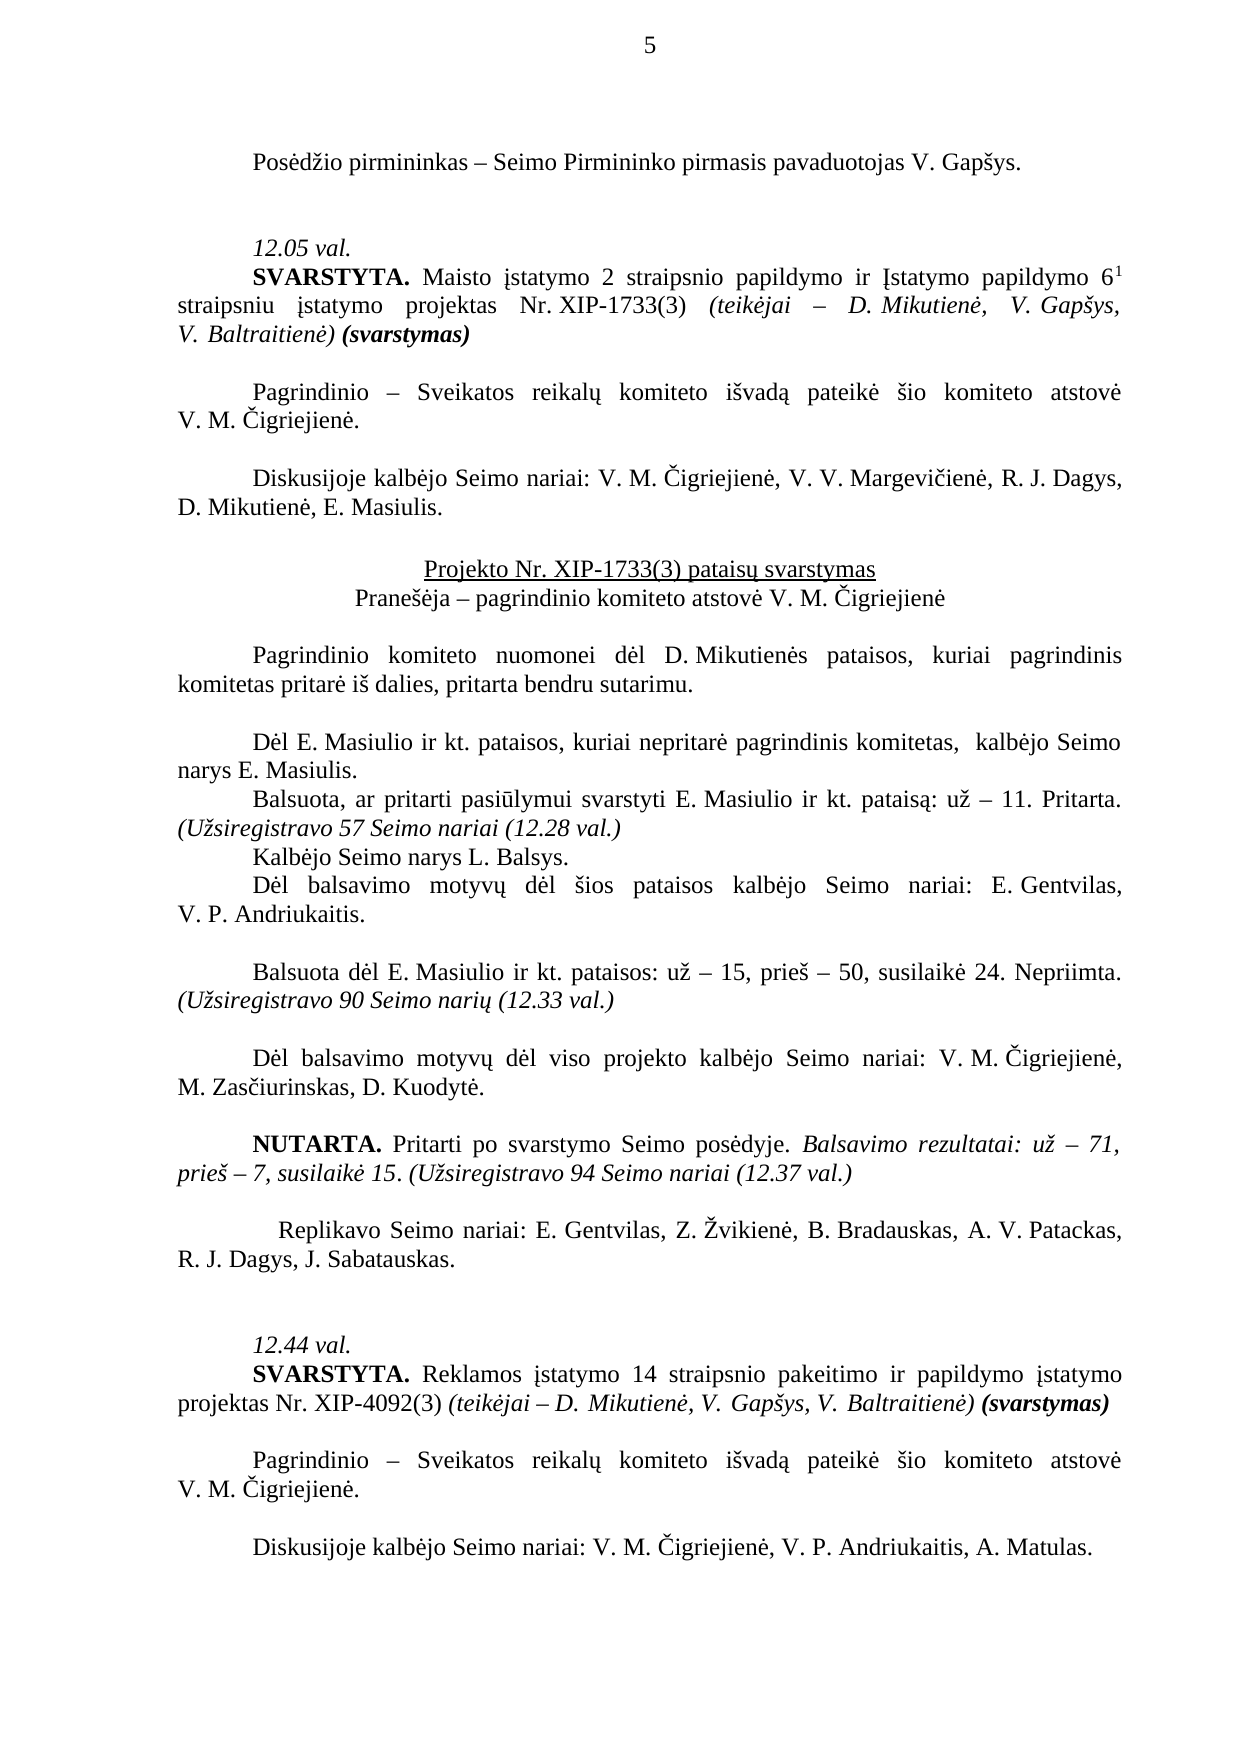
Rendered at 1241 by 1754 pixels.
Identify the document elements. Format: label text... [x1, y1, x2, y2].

text SVARSTYTA. Maisto įstatymo 2 straipsnio papildymo ir Įstatymo papildymo 61 straipsniu įstatymo projektas Nr. XIP-1733(3) (teikėjai – D. Mikutienė, V. Gapšys, V. Baltraitienė) (svarstymas) [177, 262, 1122, 348]
text Pranešėja – pagrindinio komiteto atstovė V. M. Čigriejienė [177, 583, 1122, 612]
text Balsuota, ar pritarti pasiūlymui svarstyti E. Masiulio ir kt. pataisą: už – 11. Pritarta. (Užsiregistravo 57 Seimo nariai (12.28 val.) [177, 784, 1122, 842]
text Posėdžio pirmininkas – Seimo Pirmininko pirmasis pavaduotojas V. Gapšys. [177, 147, 1122, 176]
text Pagrindinio komiteto nuomonei dėl D. Mikutienės pataisos, kuriai pagrindinis komitetas pritarė iš dalies, pritarta bendru sutarimu. [177, 640, 1122, 698]
text NUTARTA. Pritarti po svarstymo Seimo posėdyje. Balsavimo rezultatai: už – 71, prieš – 7, susilaikė 15. (Užsiregistravo 94 Seimo nariai (12.37 val.) [177, 1129, 1122, 1187]
text Kalbėjo Seimo narys L. Balsys. [177, 842, 1122, 870]
text 12.05 val. [177, 233, 1122, 262]
text Pagrindinio – Sveikatos reikalų komiteto išvadą pateikė šio komiteto atstovė V. M. Čigriejienė. [177, 1445, 1122, 1503]
text Dėl balsavimo motyvų dėl šios pataisos kalbėjo Seimo nariai: E. Gentvilas, V. P. Andriukaitis. [177, 870, 1122, 928]
text Pagrindinio – Sveikatos reikalų komiteto išvadą pateikė šio komiteto atstovė V. M. Čigriejienė. [177, 377, 1122, 434]
subtitle Projekto Nr. XIP-1733(3) pataisų svarstymas [177, 554, 1122, 583]
text SVARSTYTA. Reklamos įstatymo 14 straipsnio pakeitimo ir papildymo įstatymo projektas Nr. XIP-4092(3) (teikėjai – D. Mikutienė, V. Gapšys, V. Baltraitienė) (svarstymas) [177, 1359, 1122, 1417]
text Diskusijoje kalbėjo Seimo nariai: V. M. Čigriejienė, V. V. Margevičienė, R. J. Dagys, D. Mikutienė, E. Masiulis. [177, 463, 1122, 521]
text Diskusijoje kalbėjo Seimo nariai: V. M. Čigriejienė, V. P. Andriukaitis, A. Matulas. [177, 1532, 1122, 1560]
text 12.44 val. [177, 1330, 1122, 1359]
text Replikavo Seimo nariai: E. Gentvilas, Z. Žvikienė, B. Bradauskas, A. V. Patackas, R. J. Dagys, J. Sabatauskas. [177, 1215, 1122, 1273]
text Dėl E. Masiulio ir kt. pataisos, kuriai nepritarė pagrindinis komitetas, kalbėjo Seimo narys E. Masiulis. [177, 727, 1122, 784]
text Balsuota dėl E. Masiulio ir kt. pataisos: už – 15, prieš – 50, susilaikė 24. Nepriimta. (Užsiregistravo 90 Seimo narių (12.33 val.) [177, 957, 1122, 1014]
text Dėl balsavimo motyvų dėl viso projekto kalbėjo Seimo nariai: V. M. Čigriejienė, M. Zasčiurinskas, D. Kuodytė. [177, 1043, 1122, 1100]
